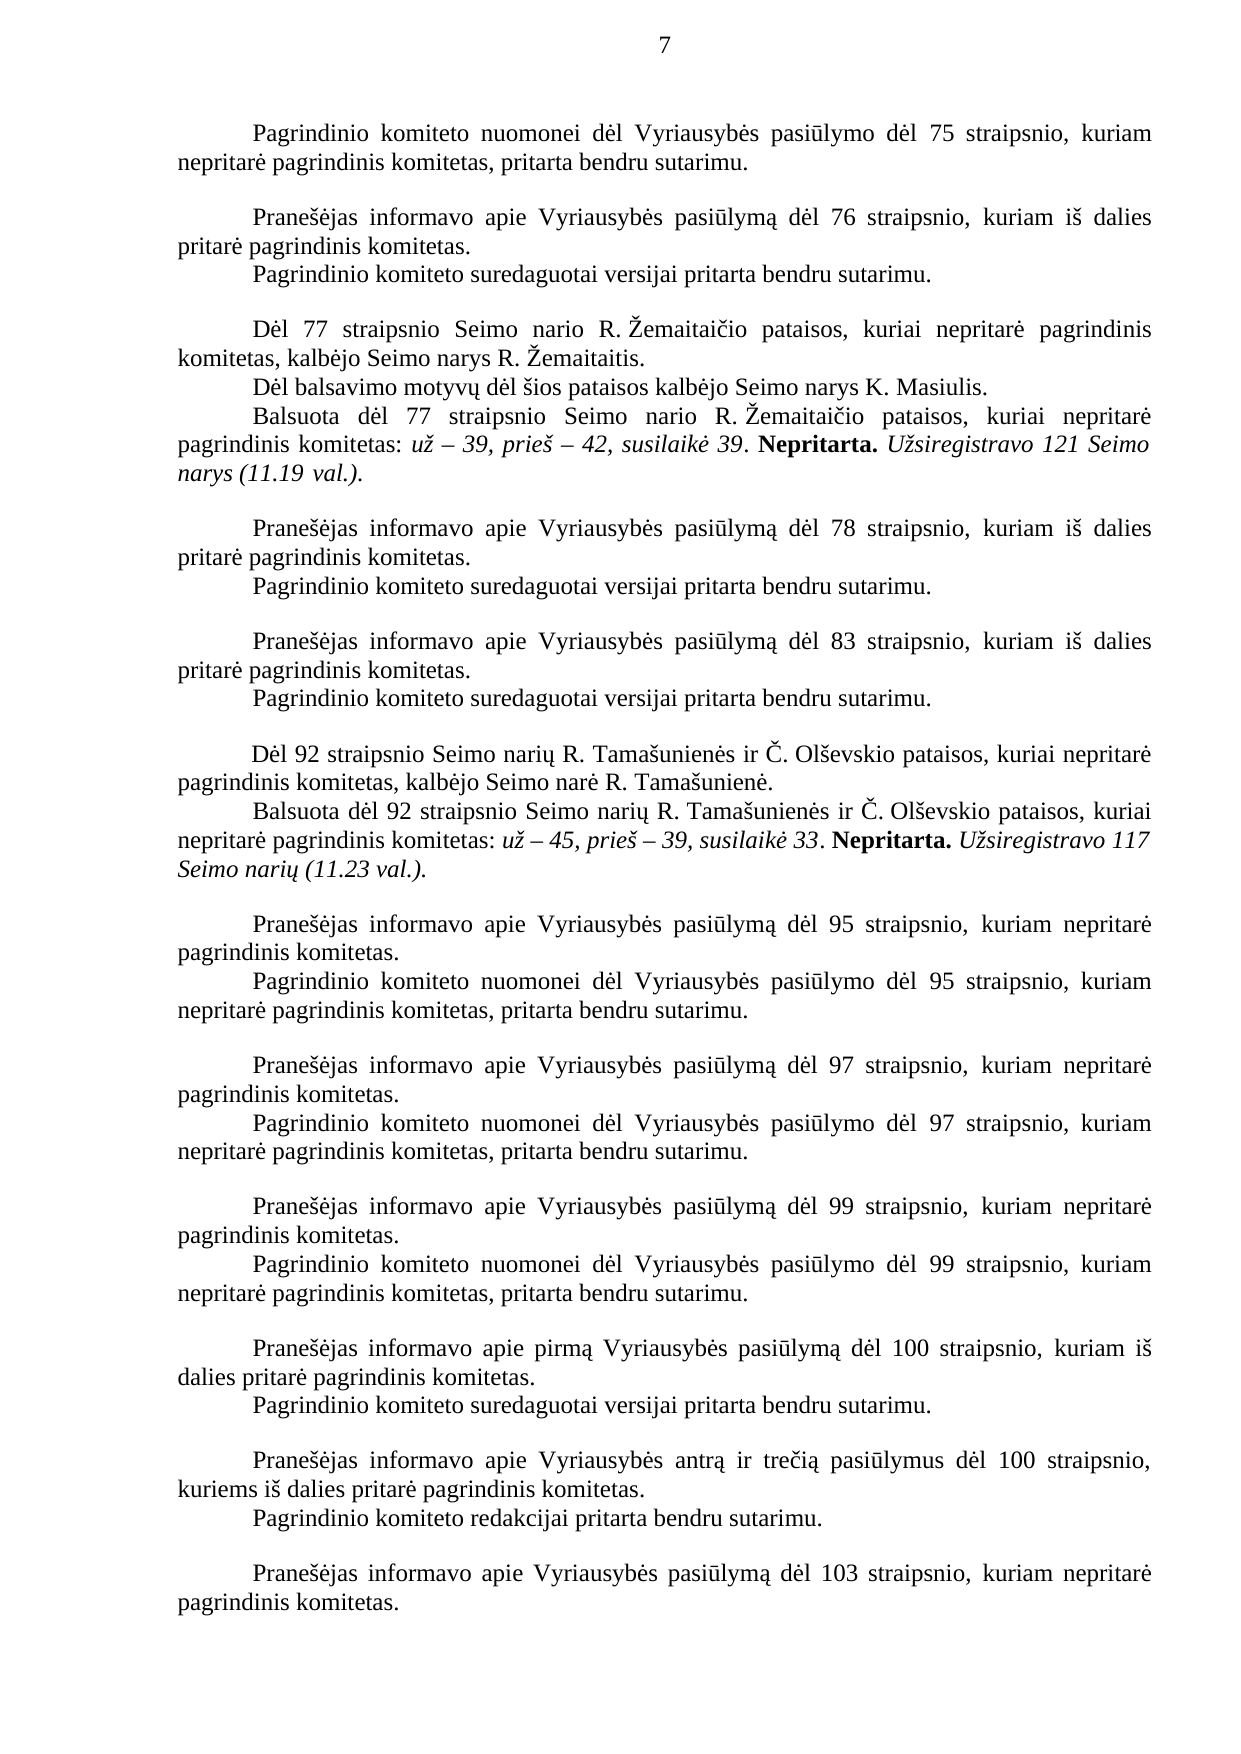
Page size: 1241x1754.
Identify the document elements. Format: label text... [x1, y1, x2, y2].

text Pranešėjas informavo apie Vyriausybės pasiūlymą dėl 99 straipsnio, kuriam nepritarė pagrindinis komitetas. [177, 1191, 1152, 1249]
text Pagrindinio komiteto nuomonei dėl Vyriausybės pasiūlymo dėl 99 straipsnio, kuriam nepritarė pagrindinis komitetas, pritarta bendru sutarimu. [177, 1249, 1152, 1306]
text Pranešėjas informavo apie Vyriausybės pasiūlymą dėl 103 straipsnio, kuriam nepritarė pagrindinis komitetas. [177, 1558, 1152, 1616]
text Pranešėjas informavo apie Vyriausybės pasiūlymą dėl 83 straipsnio, kuriam iš dalies pritarė pagrindinis komitetas. [177, 626, 1152, 683]
text Balsuota dėl 92 straipsnio Seimo narių R. Tamašunienės ir Č. Olševskio pataisos, kuriai nepritarė pagrindinis komitetas: už – 45, prieš – 39, susilaikė 33. Nepritarta. Užsiregistravo 117 Seimo narių (11.23 val.). [177, 796, 1152, 882]
text Pranešėjas informavo apie Vyriausybės pasiūlymą dėl 97 straipsnio, kuriam nepritarė pagrindinis komitetas. [177, 1050, 1152, 1108]
text Pagrindinio komiteto nuomonei dėl Vyriausybės pasiūlymo dėl 95 straipsnio, kuriam nepritarė pagrindinis komitetas, pritarta bendru sutarimu. [177, 966, 1152, 1024]
text Dėl 92 straipsnio Seimo narių R. Tamašunienės ir Č. Olševskio pataisos, kuriai nepritarė pagrindinis komitetas, kalbėjo Seimo narė R. Tamašunienė. [177, 739, 1152, 796]
text Pagrindinio komiteto suredaguotai versijai pritarta bendru sutarimu. [177, 683, 1152, 712]
text Dėl 77 straipsnio Seimo nario R. Žemaitaičio pataisos, kuriai nepritarė pagrindinis komitetas, kalbėjo Seimo narys R. Žemaitaitis. [177, 314, 1152, 372]
text Pagrindinio komiteto suredaguotai versijai pritarta bendru sutarimu. [177, 571, 1152, 600]
text Pagrindinio komiteto nuomonei dėl Vyriausybės pasiūlymo dėl 75 straipsnio, kuriam nepritarė pagrindinis komitetas, pritarta bendru sutarimu. [177, 118, 1152, 176]
text Pagrindinio komiteto suredaguotai versijai pritarta bendru sutarimu. [177, 1390, 1152, 1419]
text Pranešėjas informavo apie Vyriausybės pasiūlymą dėl 78 straipsnio, kuriam iš dalies pritarė pagrindinis komitetas. [177, 513, 1152, 571]
text Pagrindinio komiteto redakcijai pritarta bendru sutarimu. [177, 1503, 1152, 1532]
text Dėl balsavimo motyvų dėl šios pataisos kalbėjo Seimo narys K. Masiulis. [177, 372, 1152, 401]
text Pranešėjas informavo apie Vyriausybės pasiūlymą dėl 95 straipsnio, kuriam nepritarė pagrindinis komitetas. [177, 909, 1152, 966]
text Pagrindinio komiteto nuomonei dėl Vyriausybės pasiūlymo dėl 97 straipsnio, kuriam nepritarė pagrindinis komitetas, pritarta bendru sutarimu. [177, 1108, 1152, 1165]
text Pranešėjas informavo apie Vyriausybės antrą ir trečią pasiūlymus dėl 100 straipsnio, kuriems iš dalies pritarė pagrindinis komitetas. [177, 1445, 1152, 1503]
text Pagrindinio komiteto suredaguotai versijai pritarta bendru sutarimu. [177, 259, 1152, 288]
text Pranešėjas informavo apie pirmą Vyriausybės pasiūlymą dėl 100 straipsnio, kuriam iš dalies pritarė pagrindinis komitetas. [177, 1333, 1152, 1390]
text Balsuota dėl 77 straipsnio Seimo nario R. Žemaitaičio pataisos, kuriai nepritarė pagrindinis komitetas: už – 39, prieš – 42, susilaikė 39. Nepritarta. Užsiregistravo 121 Seimo narys (11.19 val.). [177, 401, 1152, 487]
text Pranešėjas informavo apie Vyriausybės pasiūlymą dėl 76 straipsnio, kuriam iš dalies pritarė pagrindinis komitetas. [177, 202, 1152, 259]
